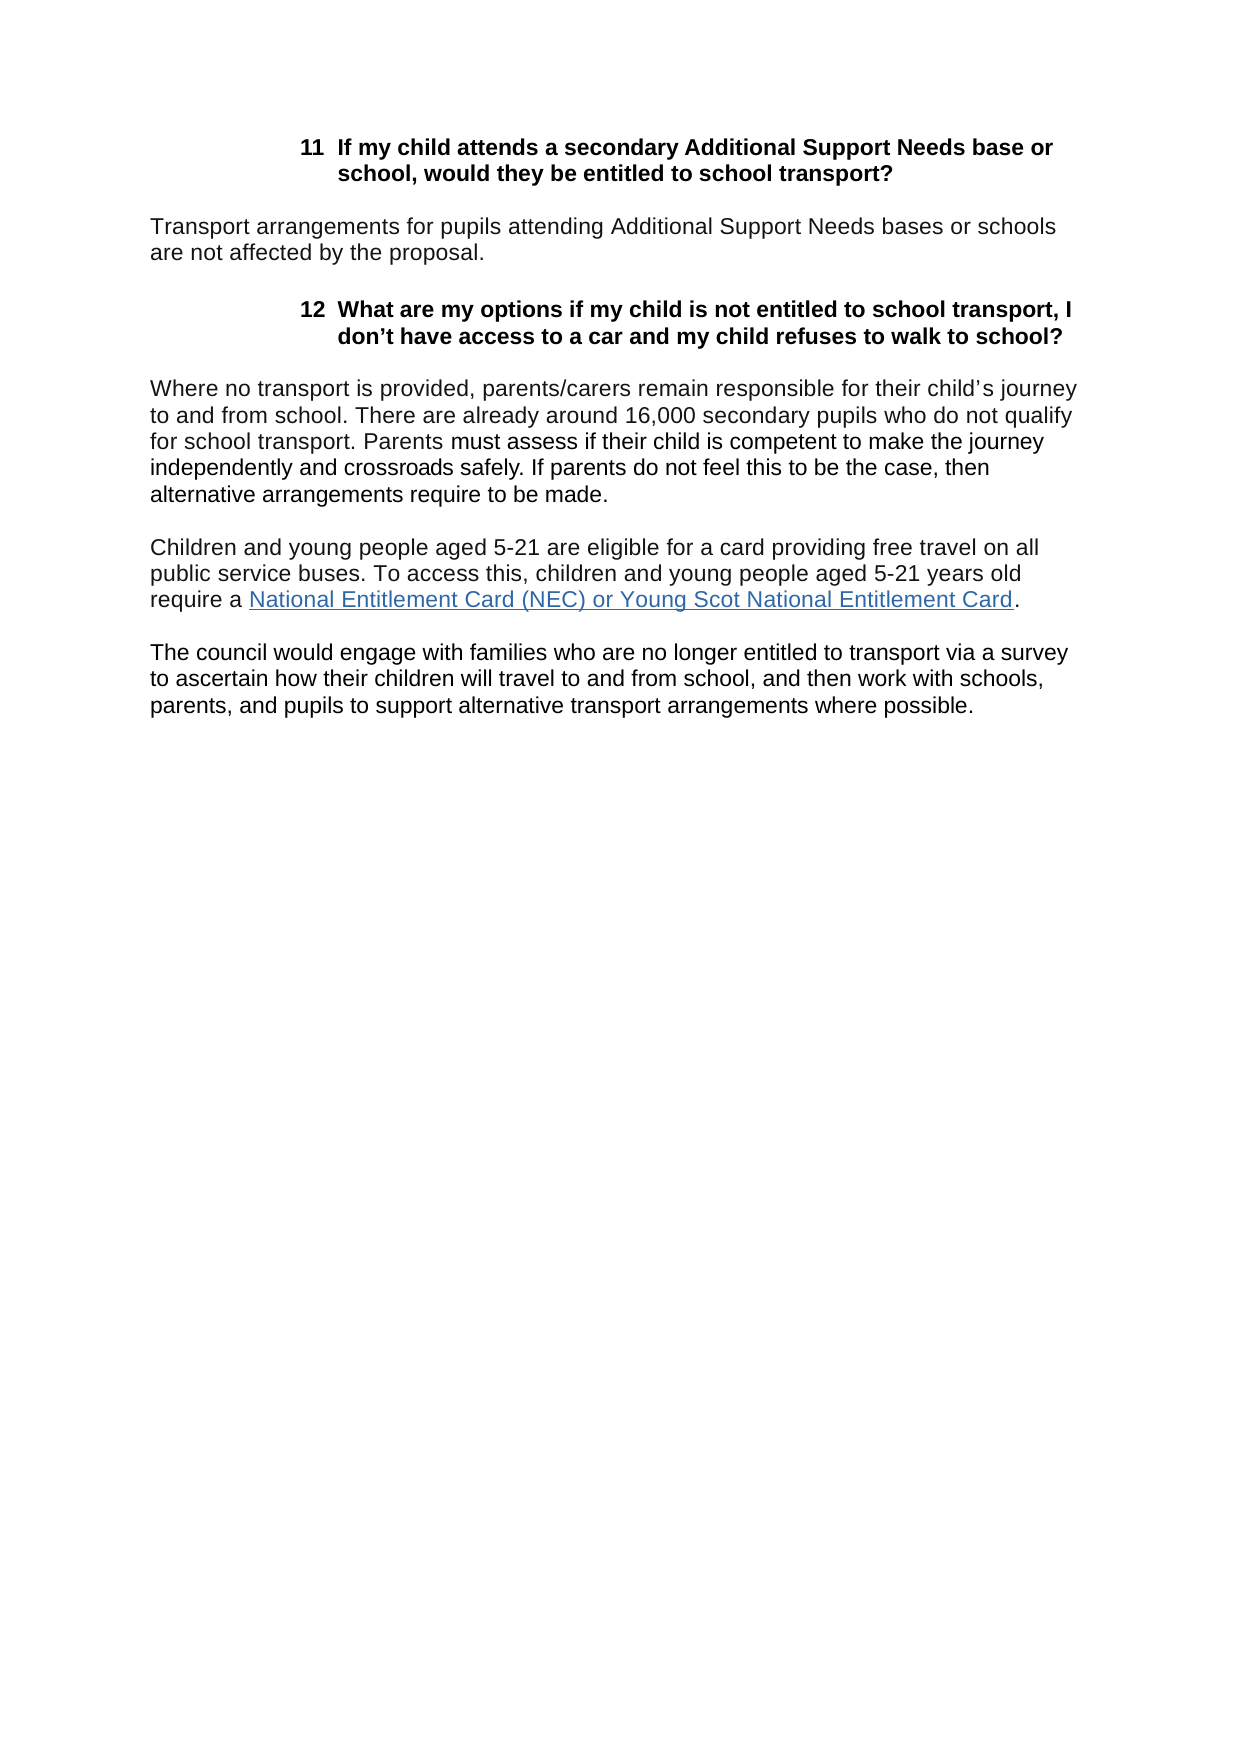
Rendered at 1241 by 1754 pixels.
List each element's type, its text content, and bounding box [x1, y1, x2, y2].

subtitle If my child attends a secondary Additional Support Needs base or school, would they be entitled to school transport? [300, 134, 1090, 187]
text Where no transport is provided, parents/carers remain responsible for their child’s journey to and from school. There are already around 16,000 secondary pupils who do not qualify for school transport. Parents must assess if their child is competent to make the journey independently and crossroads safely. If parents do not feel this to be the case, then alternative arrangements require to be made. [150, 375, 1090, 507]
text The council would engage with families who are no longer entitled to transport via a survey to ascertain how their children will travel to and from school, and then work with schools, parents, and pupils to support alternative transport arrangements where possible. [150, 639, 1090, 718]
text Transport arrangements for pupils attending Additional Support Needs bases or schools are not affected by the proposal. [150, 213, 1090, 266]
subtitle What are my options if my child is not entitled to school transport, I don’t have access to a car and my child refuses to walk to school? [300, 296, 1090, 349]
text Children and young people aged 5-21 are eligible for a card providing free travel on all public service buses. To access this, children and young people aged 5-21 years old require a National Entitlement Card (NEC) or Young Scot National Entitlement Card. [150, 533, 1090, 612]
